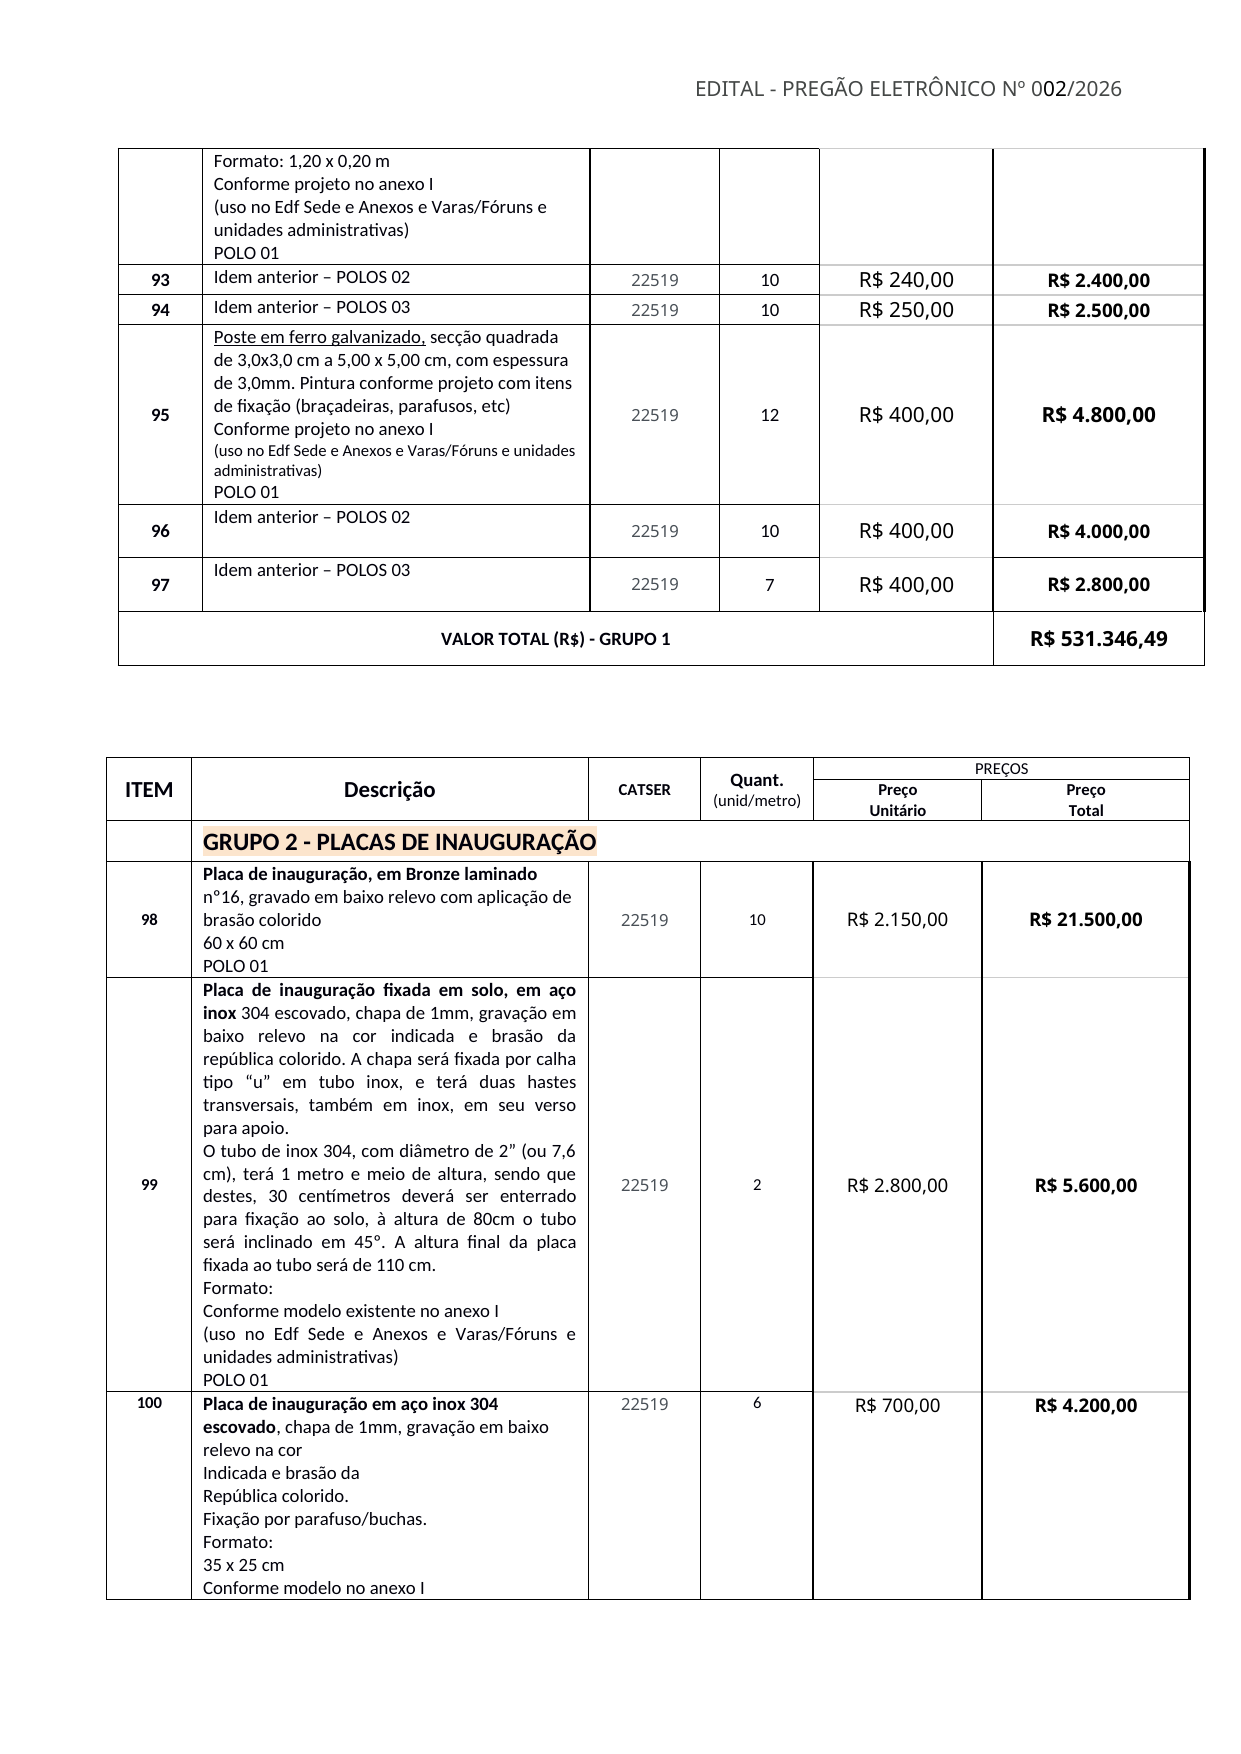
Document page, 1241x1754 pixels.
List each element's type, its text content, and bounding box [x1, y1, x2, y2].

table_cell R$ 400,00 [820, 558, 992, 611]
table_cell 93 [119, 265, 202, 294]
table_cell 2 [701, 978, 812, 1391]
table_cell 94 [119, 295, 202, 324]
table_cell 95 [119, 325, 202, 503]
table_cell 10 [720, 265, 819, 294]
table_cell R$ 2.800,00 [814, 978, 981, 1391]
table_cell 10 [720, 295, 819, 324]
table_header ITEM [107, 758, 191, 820]
table_cell [591, 149, 719, 264]
table_cell Preço Total [982, 780, 1189, 820]
table_header Descrição [192, 758, 588, 820]
table_cell Idem anterior – POLOS 03 [203, 295, 589, 324]
table_cell 22519 [589, 862, 700, 977]
table_cell 100 [107, 1392, 191, 1599]
table_cell 10 [720, 505, 819, 557]
table_cell R$ 2.500,00 [994, 296, 1203, 324]
table_cell 97 [119, 558, 202, 611]
table_cell Idem anterior – POLOS 02 [203, 265, 589, 294]
table_cell [107, 821, 191, 861]
table_cell 99 [107, 978, 191, 1391]
table_cell R$ 2.150,00 [814, 862, 981, 977]
table_cell [820, 149, 992, 264]
table_cell Formato: 1,20 x 0,20 m Conforme projeto no anexo I (uso no Edf Sede e Anexos e Varas/Fóruns e unidades administrativas) POLO 01 [203, 149, 589, 264]
table_cell [119, 149, 202, 264]
table_cell Placa de inauguração em aço inox 304 escovado, chapa de 1mm, gravação em baixo relevo na cor Indicada e brasão da República colorido. Fixação por parafuso/buchas. Formato: 35 x 25 cm Conforme modelo no anexo I [192, 1392, 588, 1599]
table_header CATSER [589, 758, 700, 820]
table_cell R$ 400,00 [820, 326, 992, 503]
table_cell GRUPO 2 - PLACAS DE INAUGURAÇÃO [192, 821, 1189, 861]
table_cell 22519 [589, 978, 700, 1391]
table_cell R$ 4.800,00 [994, 326, 1203, 503]
table_cell 6 [701, 1392, 812, 1599]
table_cell [994, 149, 1203, 264]
table_cell R$ 2.400,00 [994, 266, 1203, 294]
table_cell R$ 4.200,00 [983, 1393, 1188, 1599]
table_cell 12 [720, 325, 819, 503]
table_cell 22519 [591, 265, 719, 294]
table_cell 22519 [589, 1392, 700, 1599]
table_cell R$ 531.346,49 [994, 611, 1204, 664]
table_cell R$ 240,00 [820, 266, 992, 294]
table_cell 22519 [591, 325, 719, 503]
table_cell R$ 2.800,00 [994, 558, 1203, 611]
table_cell R$ 400,00 [820, 505, 992, 557]
table_cell 7 [720, 558, 819, 611]
table_header Quant. (unid/metro) [701, 758, 813, 820]
table_cell R$ 250,00 [820, 296, 992, 324]
table_cell 10 [701, 862, 812, 977]
table_cell 98 [107, 862, 191, 977]
table_cell 22519 [591, 295, 719, 324]
table_cell Idem anterior – POLOS 03 [203, 558, 589, 611]
table_cell R$ 700,00 [814, 1393, 981, 1599]
table_cell Placa de inauguração fixada em solo, em aço inox 304 escovado, chapa de 1mm, gravação em baixo relevo na cor indicada e brasão da república colorido. A chapa será fixada por calha tipo “u” em tubo inox, e terá duas hastes transversais, também em inox, em seu verso para apoio. O tubo de inox 304, com diâmetro de 2” (ou 7,6 cm), terá 1 metro e meio de altura, sendo que destes, 30 centímetros deverá ser enterrado para fixação ao solo, à altura de 80cm o tubo será inclinado em 45º. A altura final da placa fixada ao tubo será de 110 cm. Formato: Conforme modelo existente no anexo I (uso no Edf Sede e Anexos e Varas/Fóruns e unidades administrativas) POLO 01 [192, 978, 588, 1391]
table_cell R$ 5.600,00 [983, 978, 1188, 1391]
table_cell Poste em ferro galvanizado, secção quadrada de 3,0x3,0 cm a 5,00 x 5,00 cm, com espessura de 3,0mm. Pintura conforme projeto com itens de fixação (braçadeiras, parafusos, etc) Conforme projeto no anexo I (uso no Edf Sede e Anexos e Varas/Fóruns e unidades administrativas) POLO 01 [203, 325, 589, 503]
table_cell 96 [119, 505, 202, 557]
table_cell VALOR TOTAL (R$) - GRUPO 1 [119, 612, 993, 664]
table_cell 22519 [591, 558, 719, 611]
table_cell Preço Unitário [814, 780, 981, 820]
table_cell Placa de inauguração, em Bronze laminado nº16, gravado em baixo relevo com aplicação de brasão colorido 60 x 60 cm POLO 01 [192, 862, 588, 977]
table_cell R$ 21.500,00 [983, 862, 1188, 977]
table_cell 22519 [591, 505, 719, 557]
table_cell [720, 149, 819, 264]
table_header PREÇOS [814, 758, 1189, 779]
table_cell R$ 4.000,00 [994, 505, 1203, 557]
table_cell Idem anterior – POLOS 02 [203, 505, 589, 557]
